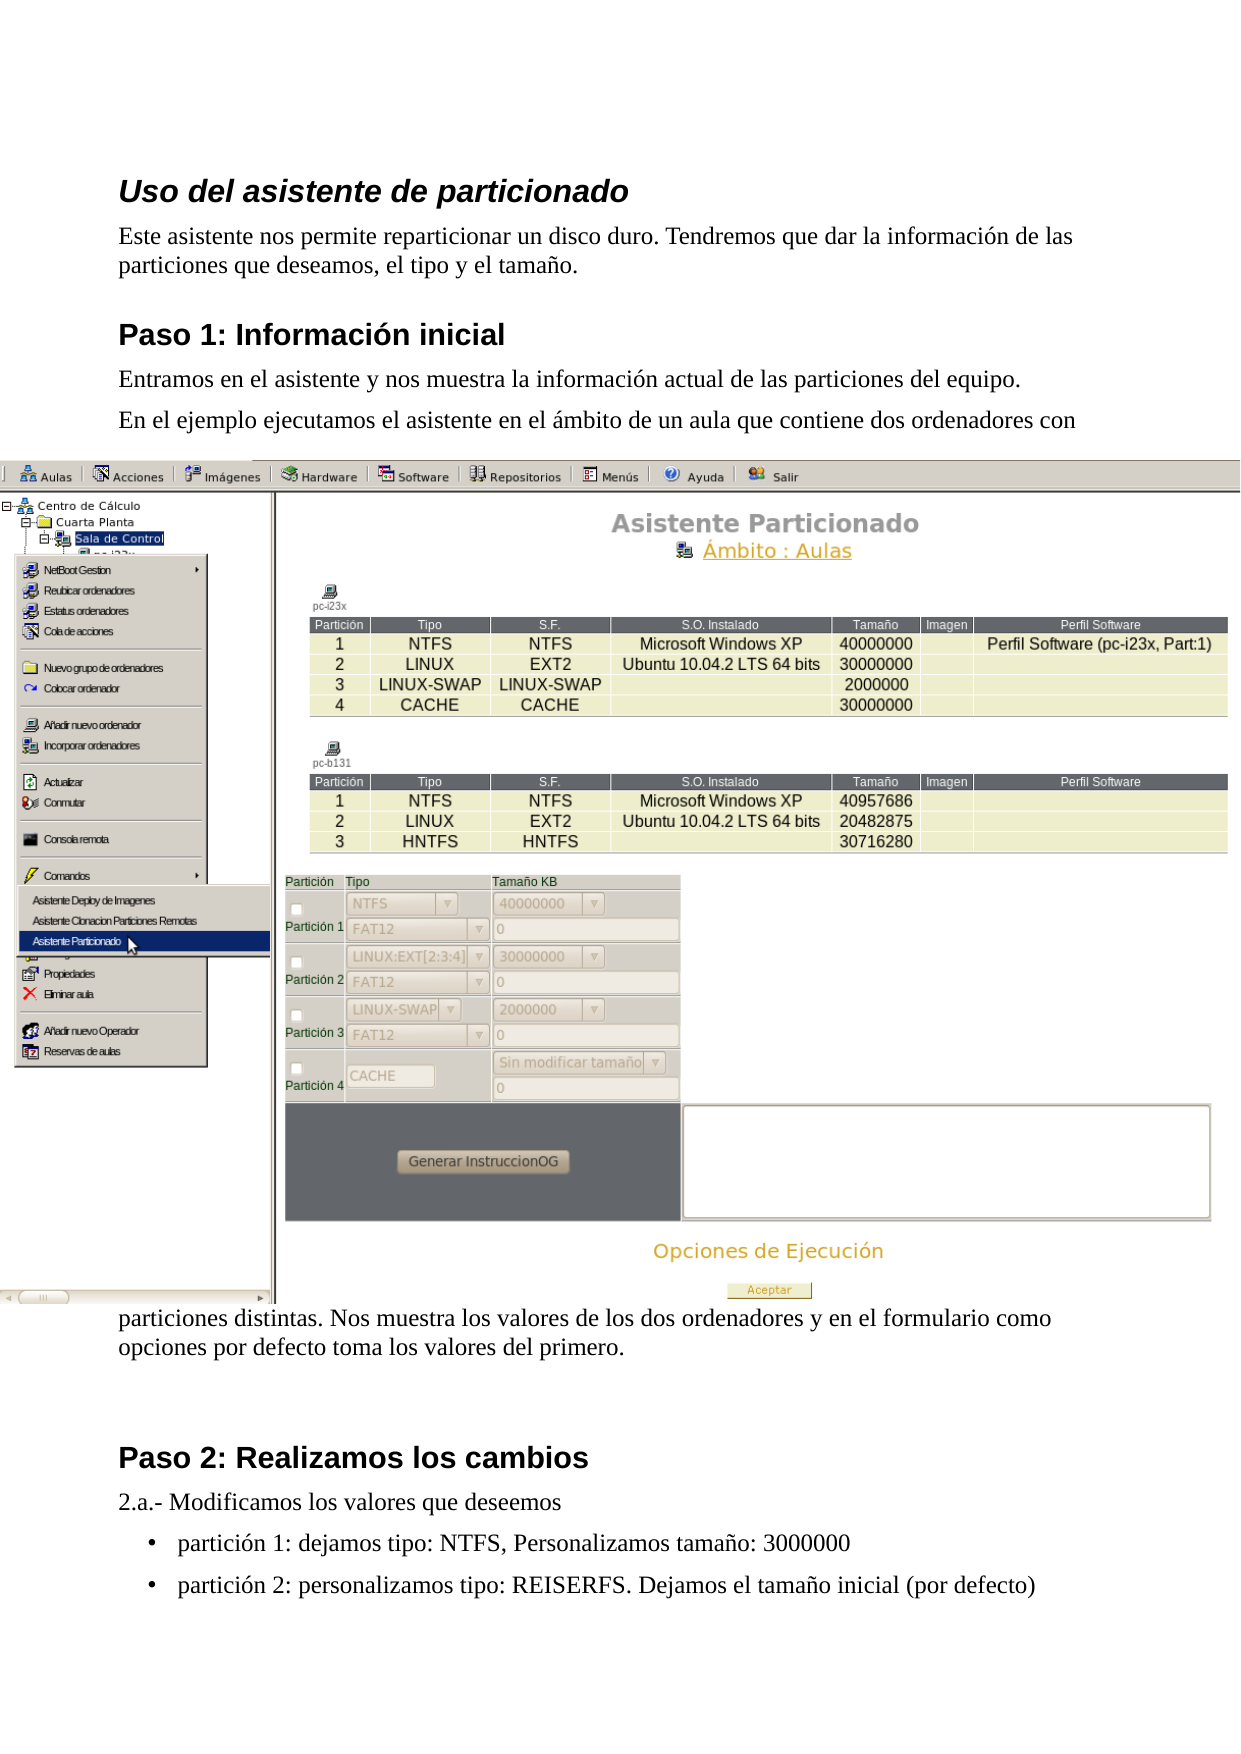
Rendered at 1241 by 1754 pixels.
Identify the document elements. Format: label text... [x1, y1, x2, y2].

text particiones distintas. Nos muestra los valores de los dos ordenadores y en el formulario como opciones por defecto toma los valores del primero. [118, 1304, 1122, 1361]
list partición 2: personalizamos tipo: REISERFS. Dejamos el tamaño inicial (por defecto) [148, 1570, 1122, 1598]
subtitle Paso 1: Información inicial [118, 316, 1122, 352]
subtitle Paso 2: Realizamos los cambios [118, 1439, 1122, 1475]
text Este asistente nos permite reparticionar un disco duro. Tendremos que dar la información de las particiones que deseamos, el tipo y el tamaño. [118, 221, 1122, 279]
subtitle Uso del asistente de particionado [118, 172, 1122, 209]
text Entramos en el asistente y nos muestra la información actual de las particiones del equipo. [118, 364, 1122, 393]
text En el ejemplo ejecutamos el asistente en el ámbito de un aula que contiene dos ordenadores con [118, 405, 1122, 460]
text 2.a.- Modificamos los valores que deseemos [118, 1487, 1122, 1516]
list partición 1: dejamos tipo: NTFS, Personalizamos tamaño: 3000000 [148, 1528, 1122, 1557]
